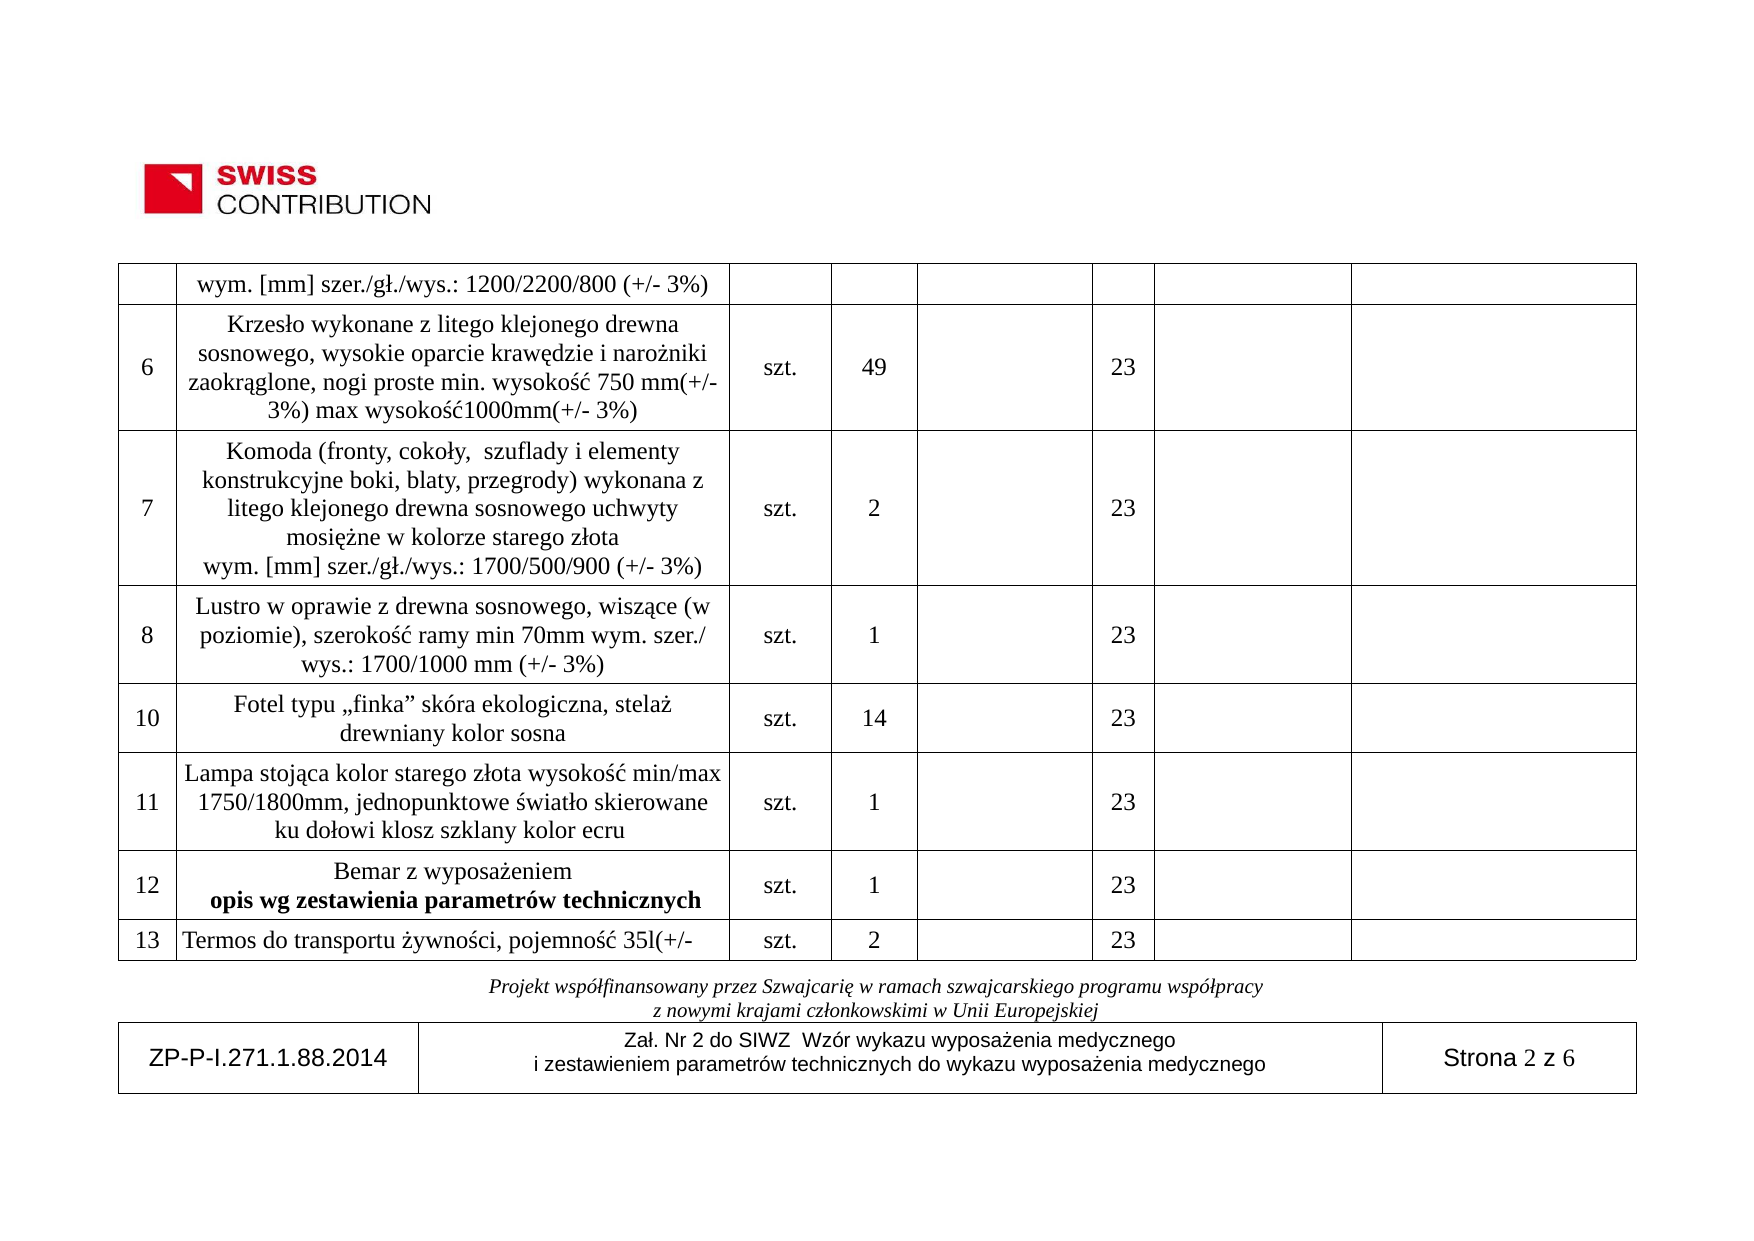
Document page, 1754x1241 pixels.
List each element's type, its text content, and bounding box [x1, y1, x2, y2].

table_cell 49 [832, 305, 917, 430]
table_cell [119, 264, 176, 303]
table_cell 8 [119, 586, 176, 683]
table_cell [1155, 586, 1351, 683]
table_cell 12 [119, 851, 176, 919]
table_cell 13 [119, 920, 176, 959]
table_cell 1 [832, 753, 917, 850]
table_cell Krzesło wykonane z litego klejonego drewna sosnowego, wysokie oparcie krawędzie i narożniki zaokrąglone, nogi proste min. wysokość 750 mm(+/- 3%) max wysokość1000mm(+/- 3%) [177, 305, 729, 430]
table_cell 2 [832, 431, 917, 585]
table_cell [918, 851, 1092, 919]
table_cell 23 [1093, 305, 1154, 430]
table_cell [1155, 684, 1351, 752]
table_cell [1155, 753, 1351, 850]
table_cell szt. [730, 851, 831, 919]
table_cell [1352, 586, 1636, 683]
table_cell [1155, 431, 1351, 585]
table_cell [1093, 264, 1154, 303]
table_cell szt. [730, 684, 831, 752]
table_cell [1352, 851, 1636, 919]
table_cell szt. [730, 586, 831, 683]
table_cell [1352, 753, 1636, 850]
table_cell [832, 264, 917, 303]
table_cell 23 [1093, 753, 1154, 850]
table_cell [1155, 851, 1351, 919]
table_cell [918, 753, 1092, 850]
table_cell 11 [119, 753, 176, 850]
table_cell [918, 684, 1092, 752]
table_cell Fotel typu „finka” skóra ekologiczna, stelaż drewniany kolor sosna [177, 684, 729, 752]
table_cell 7 [119, 431, 176, 585]
table_cell Komoda (fronty, cokoły, szuflady i elementy konstrukcyjne boki, blaty, przegrody) wykonana z litego klejonego drewna sosnowego uchwyty mosiężne w kolorze starego złota wym. [mm] szer./gł./wys.: 1700/500/900 (+/- 3%) [177, 431, 729, 585]
table_cell 23 [1093, 851, 1154, 919]
table_cell 23 [1093, 586, 1154, 683]
table_cell szt. [730, 431, 831, 585]
table_cell 1 [832, 586, 917, 683]
table_cell Bemar z wyposażeniem opis wg zestawienia parametrów technicznych [177, 851, 729, 919]
table_cell 23 [1093, 920, 1154, 959]
table_cell [1155, 264, 1351, 303]
table_cell 14 [832, 684, 917, 752]
table_cell [1352, 684, 1636, 752]
table_cell [918, 305, 1092, 430]
table_cell 23 [1093, 431, 1154, 585]
table_cell wym. [mm] szer./gł./wys.: 1200/2200/800 (+/- 3%) [177, 264, 729, 303]
table_cell 23 [1093, 684, 1154, 752]
table_cell [918, 431, 1092, 585]
table_cell [918, 586, 1092, 683]
table_cell Termos do transportu żywności, pojemność 35l(+/- [177, 920, 729, 959]
table_cell [1155, 920, 1351, 959]
table_cell [918, 264, 1092, 303]
table_cell Lustro w oprawie z drewna sosnowego, wiszące (w poziomie), szerokość ramy min 70mm wym. szer./ wys.: 1700/1000 mm (+/- 3%) [177, 586, 729, 683]
table_cell szt. [730, 920, 831, 959]
table_cell [1155, 305, 1351, 430]
table_cell [1352, 431, 1636, 585]
table_cell szt. [730, 305, 831, 430]
table_cell 1 [832, 851, 917, 919]
table_cell [1352, 305, 1636, 430]
table_cell 6 [119, 305, 176, 430]
table_cell Lampa stojąca kolor starego złota wysokość min/max 1750/1800mm, jednopunktowe światło skierowane ku dołowi klosz szklany kolor ecru [177, 753, 729, 850]
table_cell 10 [119, 684, 176, 752]
table_cell [730, 264, 831, 303]
table_cell [1352, 920, 1636, 959]
table_cell [1352, 264, 1636, 303]
table_cell szt. [730, 753, 831, 850]
table_cell 2 [832, 920, 917, 959]
table_cell [918, 920, 1092, 959]
